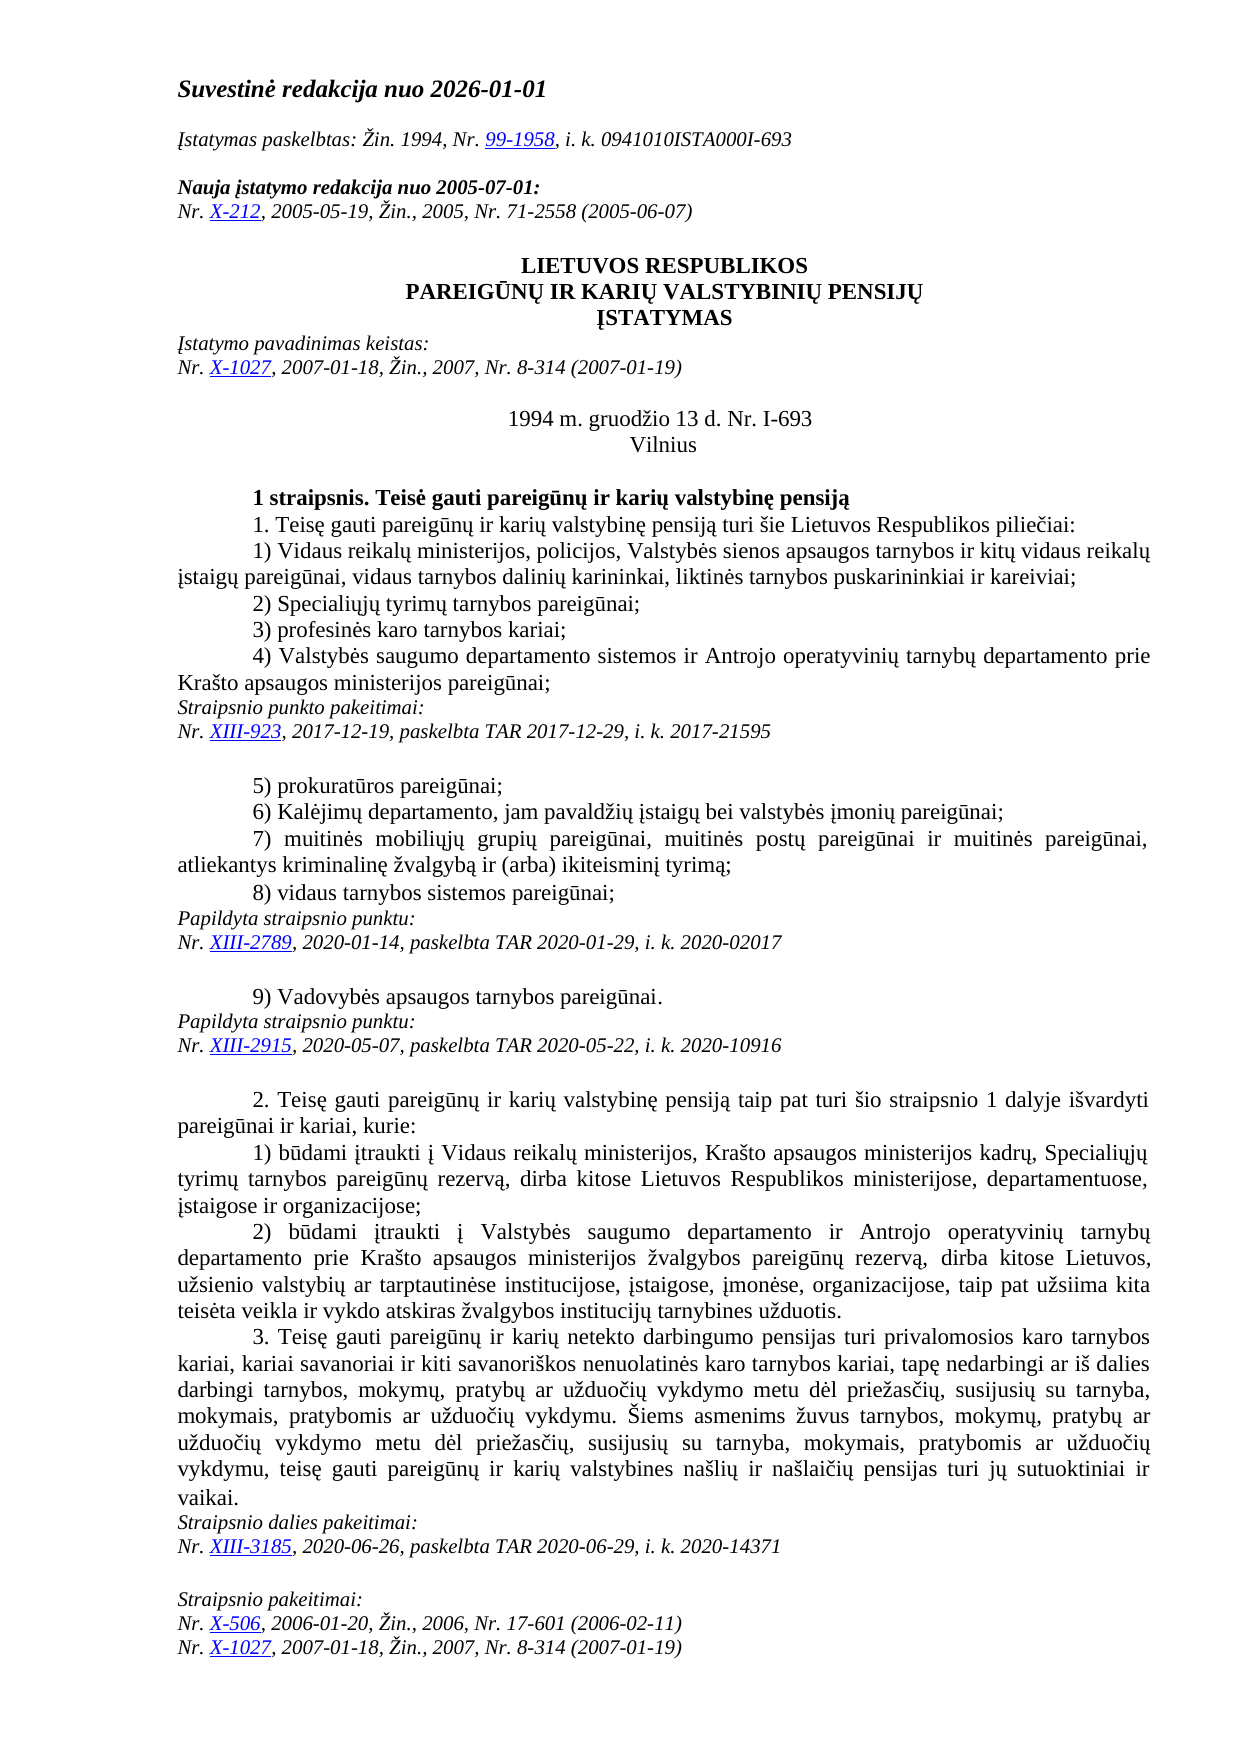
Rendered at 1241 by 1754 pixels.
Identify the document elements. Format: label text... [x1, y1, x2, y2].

text Nr. XIII-2789, 2020-01-14, paskelbta TAR 2020-01-29, i. k. 2020-02017 [177, 930, 1152, 954]
text LIETUVOS RESPUBLIKOS PAREIGŪNŲ IR KARIŲ VALSTYBINIŲ PENSIJŲ ĮSTATYMAS [177, 252, 1152, 331]
text Suvestinė redakcija nuo 2026-01-01 [177, 74, 1152, 103]
text Nr. XIII-3185, 2020-06-26, paskelbta TAR 2020-06-29, i. k. 2020-14371 [177, 1534, 1152, 1558]
text 4) Valstybės saugumo departamento sistemos ir Antrojo operatyvinių tarnybų departamento prie Krašto apsaugos ministerijos pareigūnai; [177, 642, 1152, 695]
text Nauja įstatymo redakcija nuo 2005-07-01: [177, 175, 1149, 199]
text 1. Teisę gauti pareigūnų ir karių valstybinę pensiją turi šie Lietuvos Respublikos piliečiai: [177, 511, 1152, 537]
text Straipsnio pakeitimai: [177, 1587, 1152, 1611]
text 1) Vidaus reikalų ministerijos, policijos, Valstybės sienos apsaugos tarnybos ir kitų vidaus reikalų įstaigų pareigūnai, vidaus tarnybos dalinių karininkai, liktinės tarnybos puskarininkiai ir kareiviai; [177, 537, 1152, 590]
text 2. Teisę gauti pareigūnų ir karių valstybinę pensiją taip pat turi šio straipsnio 1 dalyje išvardyti pareigūnai ir kariai, kurie: [177, 1086, 1149, 1139]
text 1) būdami įtraukti į Vidaus reikalų ministerijos, Krašto apsaugos ministerijos kadrų, Specialiųjų tyrimų tarnybos pareigūnų rezervą, dirba kitose Lietuvos Respublikos ministerijose, departamentuose, įstaigose ir organizacijose; [177, 1139, 1149, 1218]
text Nr. X-1027, 2007-01-18, Žin., 2007, Nr. 8-314 (2007-01-19) [177, 1635, 1152, 1659]
text Nr. XIII-2915, 2020-05-07, paskelbta TAR 2020-05-22, i. k. 2020-10916 [177, 1033, 1152, 1057]
text Nr. XIII-923, 2017-12-19, paskelbta TAR 2017-12-29, i. k. 2017-21595 [177, 719, 1152, 743]
text 5) prokuratūros pareigūnai; [177, 772, 1152, 798]
text 7) muitinės mobiliųjų grupių pareigūnai, muitinės postų pareigūnai ir muitinės pareigūnai, atliekantys kriminalinę žvalgybą ir (arba) ikiteisminį tyrimą; [177, 825, 1149, 877]
text Nr. X-1027, 2007-01-18, Žin., 2007, Nr. 8-314 (2007-01-19) [177, 355, 1152, 379]
text 3) profesinės karo tarnybos kariai; [177, 616, 1152, 642]
text Papildyta straipsnio punktu: [177, 906, 1152, 930]
text Įstatymo pavadinimas keistas: [177, 331, 1149, 355]
text Įstatymas paskelbtas: Žin. 1994, Nr. 99-1958, i. k. 0941010ISTA000I-693 [177, 127, 1152, 151]
text 2) būdami įtraukti į Valstybės saugumo departamento ir Antrojo operatyvinių tarnybų departamento prie Krašto apsaugos ministerijos žvalgybos pareigūnų rezervą, dirba kitose Lietuvos, užsienio valstybių ar tarptautinėse institucijose, įstaigose, įmonėse, organizacijose, taip pat užsiima kita teisėta veikla ir vykdo atskiras žvalgybos institucijų tarnybines užduotis. [177, 1218, 1152, 1323]
text 8) vidaus tarnybos sistemos pareigūnai; [177, 877, 1152, 906]
text Nr. X-212, 2005-05-19, Žin., 2005, Nr. 71-2558 (2005-06-07) [177, 199, 1152, 223]
text 1994 m. gruodžio 13 d. Nr. I-693 [177, 405, 1149, 432]
text 1 straipsnis. Teisė gauti pareigūnų ir karių valstybinę pensiją [177, 484, 1152, 511]
text Vilnius [177, 432, 1149, 458]
text 6) Kalėjimų departamento, jam pavaldžių įstaigų bei valstybės įmonių pareigūnai; [177, 798, 1152, 825]
text Straipsnio dalies pakeitimai: [177, 1510, 1152, 1534]
text Straipsnio punkto pakeitimai: [177, 695, 1152, 719]
text 3. Teisę gauti pareigūnų ir karių netekto darbingumo pensijas turi privalomosios karo tarnybos kariai, kariai savanoriai ir kiti savanoriškos nenuolatinės karo tarnybos kariai, tapę nedarbingi ar iš dalies darbingi tarnybos, mokymų, pratybų ar užduočių vykdymo metu dėl priežasčių, susijusių su tarnyba, mokymais, pratybomis ar užduočių vykdymu. Šiems asmenims žuvus tarnybos, mokymų, pratybų ar užduočių vykdymo metu dėl priežasčių, susijusių su tarnyba, mokymais, pratybomis ar užduočių vykdymu, teisę gauti pareigūnų ir karių valstybines našlių ir našlaičių pensijas turi jų sutuoktiniai ir vaikai. [177, 1323, 1152, 1510]
text 9) Vadovybės apsaugos tarnybos pareigūnai. [177, 983, 1152, 1009]
text Nr. X-506, 2006-01-20, Žin., 2006, Nr. 17-601 (2006-02-11) [177, 1611, 1152, 1635]
text Papildyta straipsnio punktu: [177, 1009, 1152, 1033]
text 2) Specialiųjų tyrimų tarnybos pareigūnai; [177, 590, 1152, 616]
